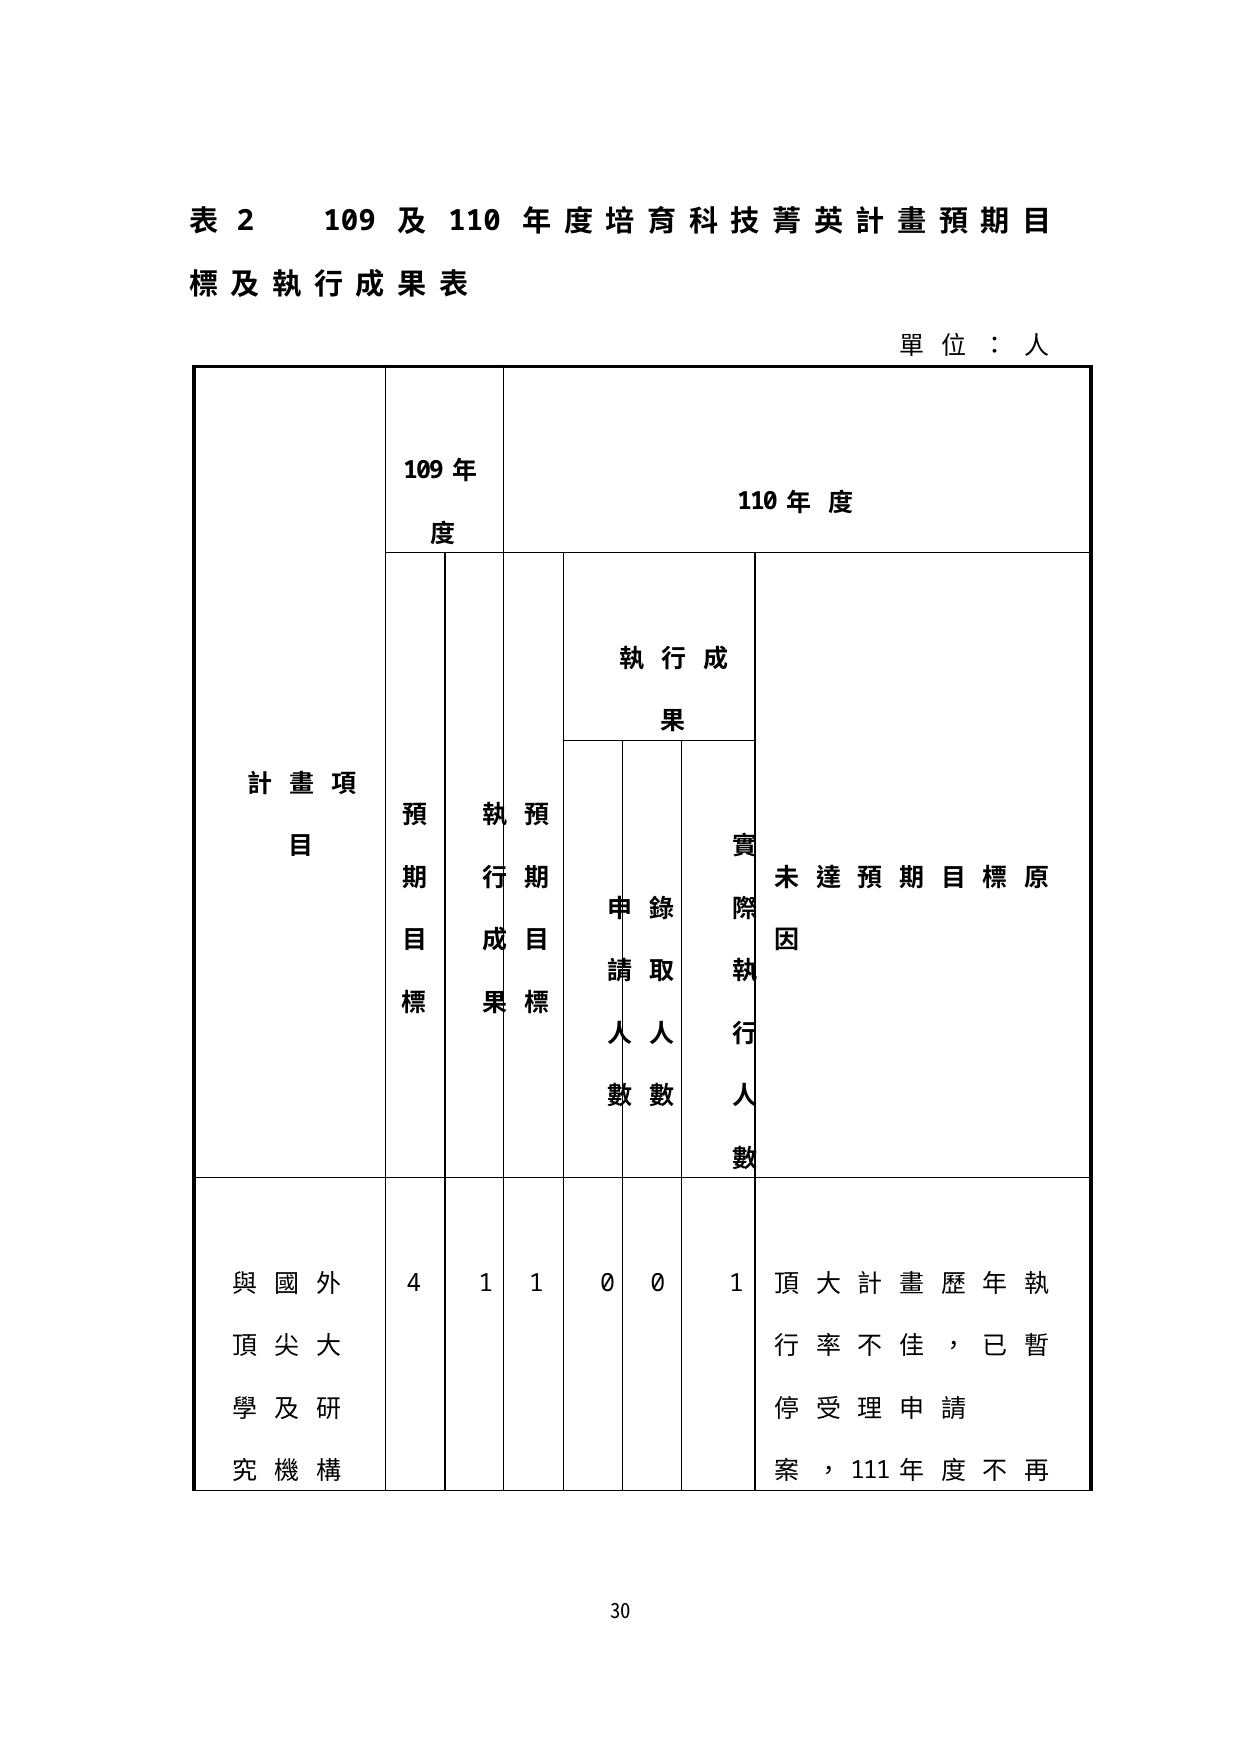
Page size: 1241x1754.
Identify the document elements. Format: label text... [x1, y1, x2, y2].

table_header 109年度 [386, 368, 503, 552]
table_cell 0 [564, 1178, 622, 1490]
table_cell 執行成果 [446, 553, 503, 1177]
text 表2 109及110年度培育科技菁英計畫預期目標及執行成果表 [183, 177, 1058, 302]
table_cell 4 [386, 1178, 444, 1490]
table_cell 錄取 人數 [623, 741, 681, 1177]
table_cell 1 [682, 1178, 754, 1490]
table_header 110年度 [504, 368, 1089, 552]
table_cell 預期目標 [386, 553, 444, 1177]
text 單位：人 [183, 302, 1058, 365]
table_cell 實際執行人數 [682, 741, 754, 1177]
table_cell 與國外頂尖大學及研究機構 [196, 1178, 385, 1490]
table_cell 頂大計畫歷年執行率不佳，已暫停受理申請案，111年度不再 [756, 1178, 1089, 1490]
table_header 計畫項目 [196, 368, 385, 1177]
table_cell 申請 人數 [564, 741, 622, 1177]
table_cell 1 [504, 1178, 563, 1490]
table_cell 執行成果 [564, 553, 754, 740]
table_cell 0 [623, 1178, 681, 1490]
table_cell 預期目標 [504, 553, 563, 1177]
table_cell 1 [446, 1178, 503, 1490]
table_cell 未達預期目標原因 [756, 553, 1089, 1177]
